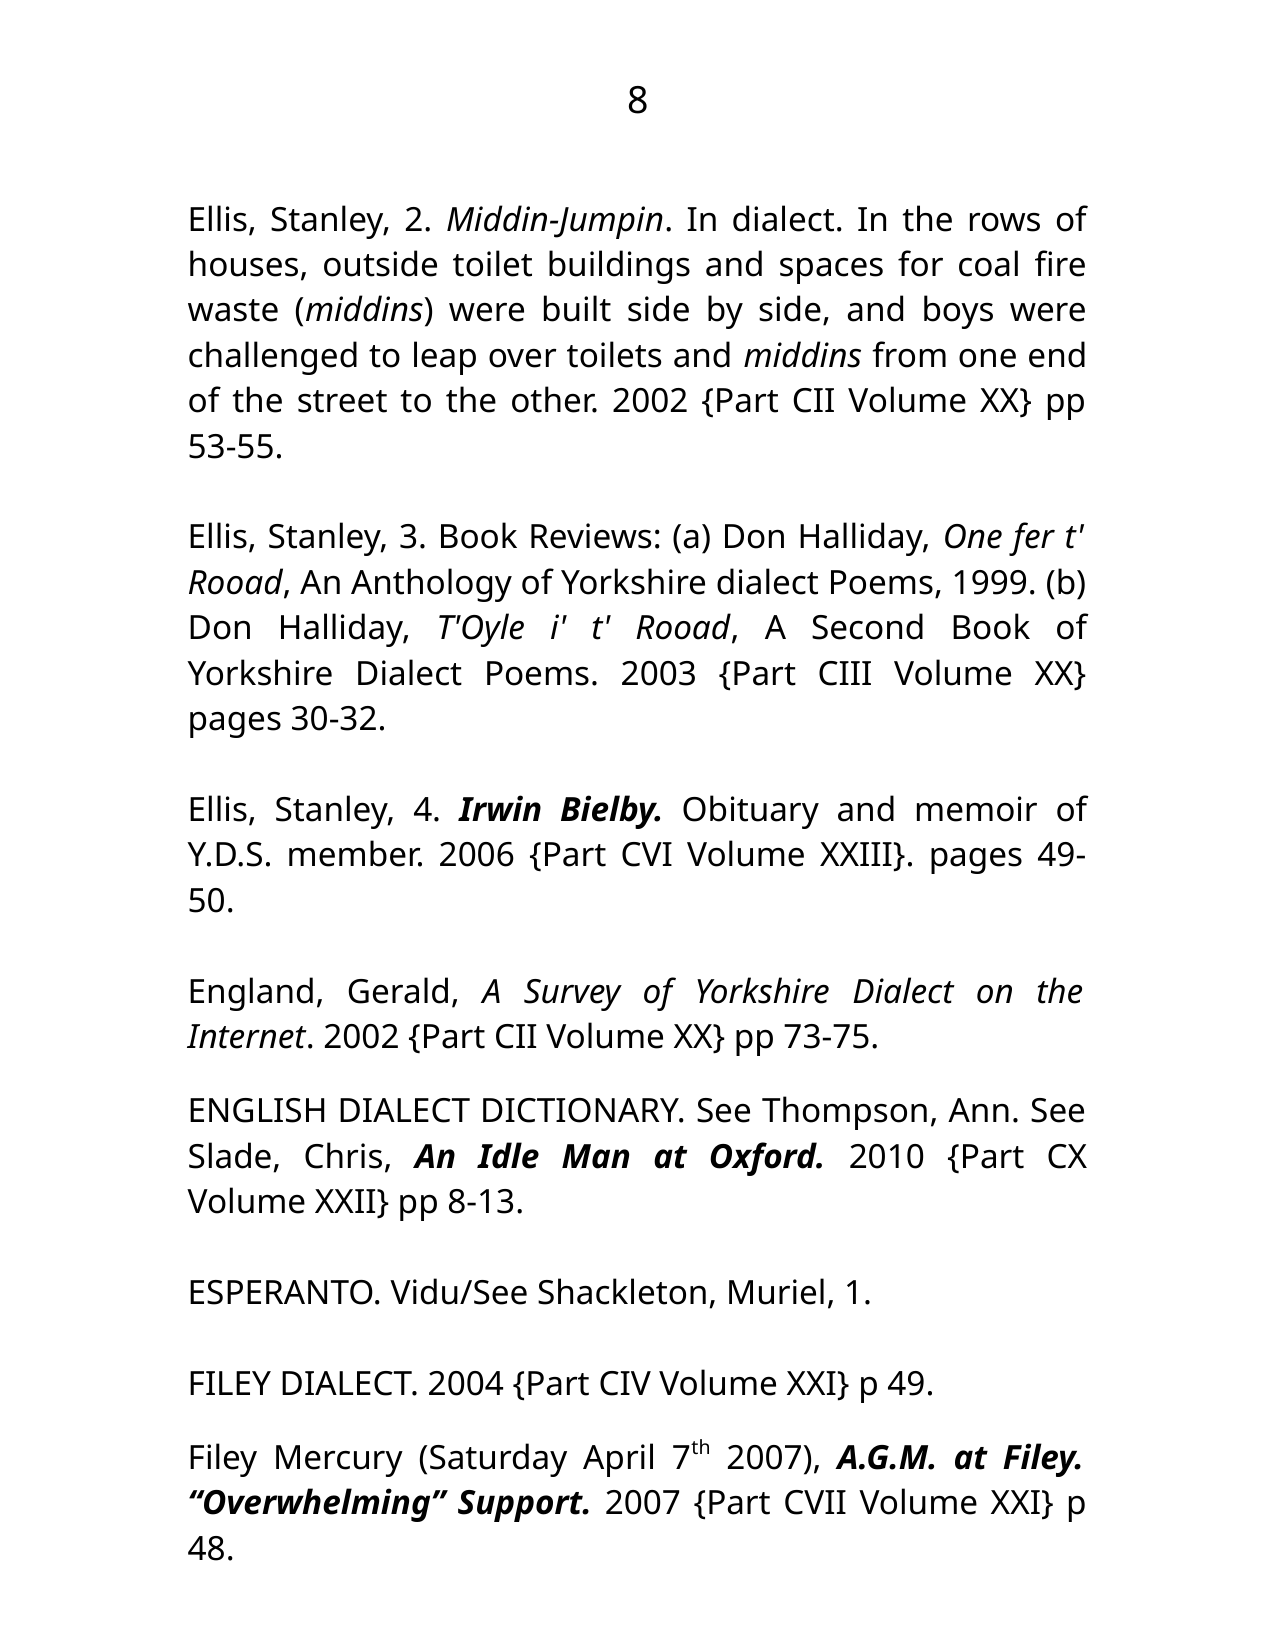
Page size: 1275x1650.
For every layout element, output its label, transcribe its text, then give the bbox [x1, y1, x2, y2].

text Ellis, Stanley, 2. Middin-Jumpin. In dialect. In the rows of houses, outside toilet buildings and spaces for coal fire waste (middins) were built side by side, and boys were challenged to leap over toilets and middins from one end of the street to the other. 2002 {Part CII Volume XX} pp 53-55. [187, 195, 1087, 468]
text Filey Mercury (Saturday April 7th 2007), A.G.M. at Filey. “Overwhelming” Support. 2007 {Part CVII Volume XXI} p 48. [187, 1434, 1087, 1570]
text ESPERANTO. Vidu/See Shackleton, Muriel, 1. [187, 1269, 1087, 1314]
text Ellis, Stanley, 4. Irwin Bielby. Obituary and memoir of Y.D.S. member. 2006 {Part CVI Volume XXIII}. pages 49-50. [187, 786, 1087, 922]
text ENGLISH DIALECT DICTIONARY. See Thompson, Ann. See Slade, Chris, An Idle Man at Oxford. 2010 {Part CX Volume XXII} pp 8-13. [187, 1087, 1087, 1223]
text FILEY DIALECT. 2004 {Part CIV Volume XXI} p 49. [187, 1359, 1087, 1405]
text Ellis, Stanley, 3. Book Reviews: (a) Don Halliday, One fer t' Rooad, An Anthology of Yorkshire dialect Poems, 1999. (b) Don Halliday, T'Oyle i' t' Rooad, A Second Book of Yorkshire Dialect Poems. 2003 {Part CIII Volume XX} pages 30-32. [187, 513, 1087, 740]
text England, Gerald, A Survey of Yorkshire Dialect on the Internet. 2002 {Part CII Volume XX} pp 73-75. [187, 967, 1087, 1058]
